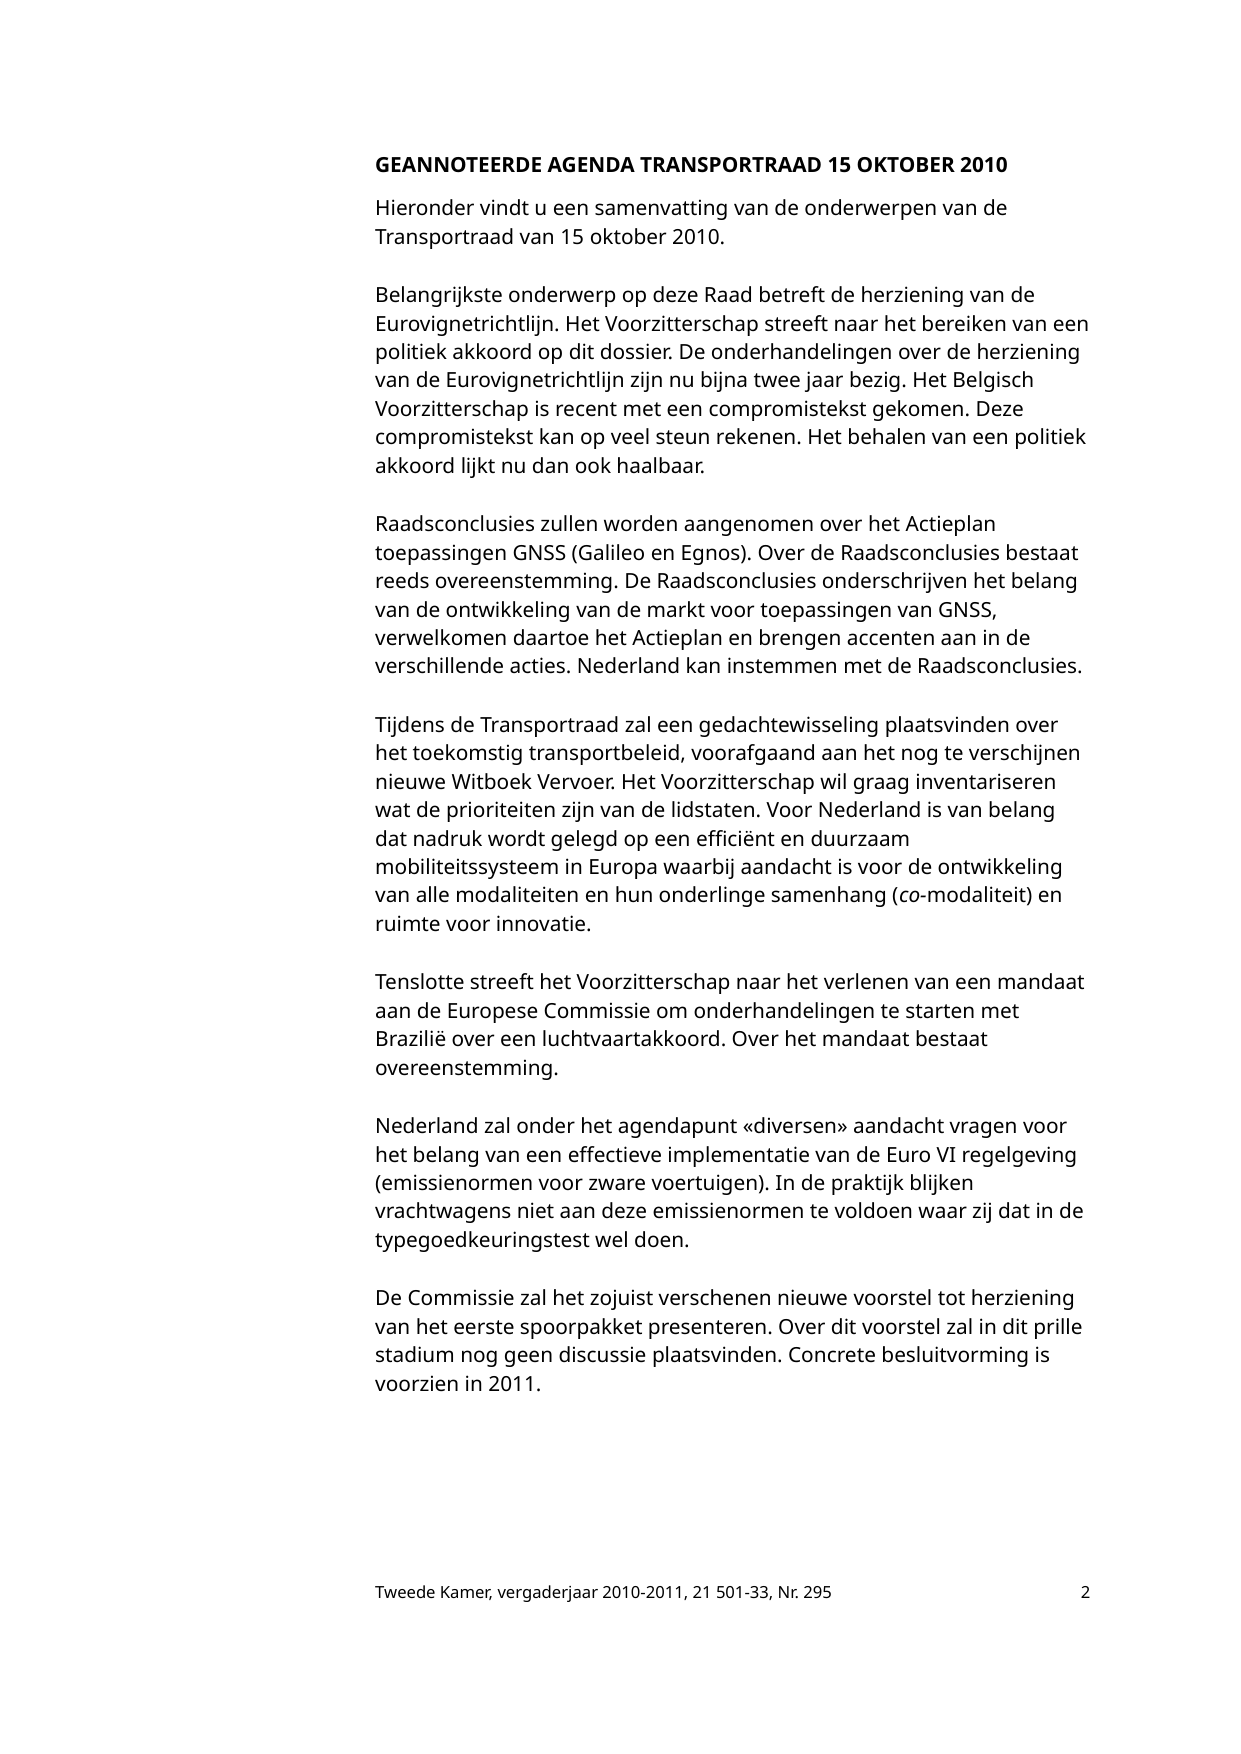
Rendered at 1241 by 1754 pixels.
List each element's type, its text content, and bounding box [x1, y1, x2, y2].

text De Commissie zal het zojuist verschenen nieuwe voorstel tot herziening van het eerste spoorpakket presenteren. Over dit voorstel zal in dit prille stadium nog geen discussie plaatsvinden. Concrete besluitvorming is voorzien in 2011. [375, 1283, 1090, 1397]
text GEANNOTEERDE AGENDA TRANSPORTRAAD 15 OKTOBER 2010 [375, 150, 1090, 178]
text Hieronder vindt u een samenvatting van de onderwerpen van de Transportraad van 15 oktober 2010. [375, 193, 1090, 250]
text Tijdens de Transportraad zal een gedachtewisseling plaatsvinden over het toekomstig transportbeleid, voorafgaand aan het nog te verschijnen nieuwe Witboek Vervoer. Het Voorzitterschap wil graag inventariseren wat de prioriteiten zijn van de lidstaten. Voor Nederland is van belang dat nadruk wordt gelegd op een efficiënt en duurzaam mobiliteitssysteem in Europa waarbij aandacht is voor de ontwikkeling van alle modaliteiten en hun onderlinge samenhang (co-modaliteit) en ruimte voor innovatie. [375, 710, 1090, 937]
text Raadsconclusies zullen worden aangenomen over het Actieplan toepassingen GNSS (Galileo en Egnos). Over de Raadsconclusies bestaat reeds overeenstemming. De Raadsconclusies onderschrijven het belang van de ontwikkeling van de markt voor toepassingen van GNSS, verwelkomen daartoe het Actieplan en brengen accenten aan in de verschillende acties. Nederland kan instemmen met de Raadsconclusies. [375, 509, 1090, 680]
text Tenslotte streeft het Voorzitterschap naar het verlenen van een mandaat aan de Europese Commissie om onderhandelingen te starten met Brazilië over een luchtvaartakkoord. Over het mandaat bestaat overeenstemming. [375, 967, 1090, 1081]
text Belangrijkste onderwerp op deze Raad betreft de herziening van de Eurovignetrichtlijn. Het Voorzitterschap streeft naar het bereiken van een politiek akkoord op dit dossier. De onderhandelingen over de herziening van de Eurovignetrichtlijn zijn nu bijna twee jaar bezig. Het Belgisch Voorzitterschap is recent met een compromistekst gekomen. Deze compromistekst kan op veel steun rekenen. Het behalen van een politiek akkoord lijkt nu dan ook haalbaar. [375, 280, 1090, 479]
text Nederland zal onder het agendapunt «diversen» aandacht vragen voor het belang van een effectieve implementatie van de Euro VI regelgeving (emissienormen voor zware voertuigen). In de praktijk blijken vrachtwagens niet aan deze emissienormen te voldoen waar zij dat in de typegoedkeuringstest wel doen. [375, 1111, 1090, 1253]
